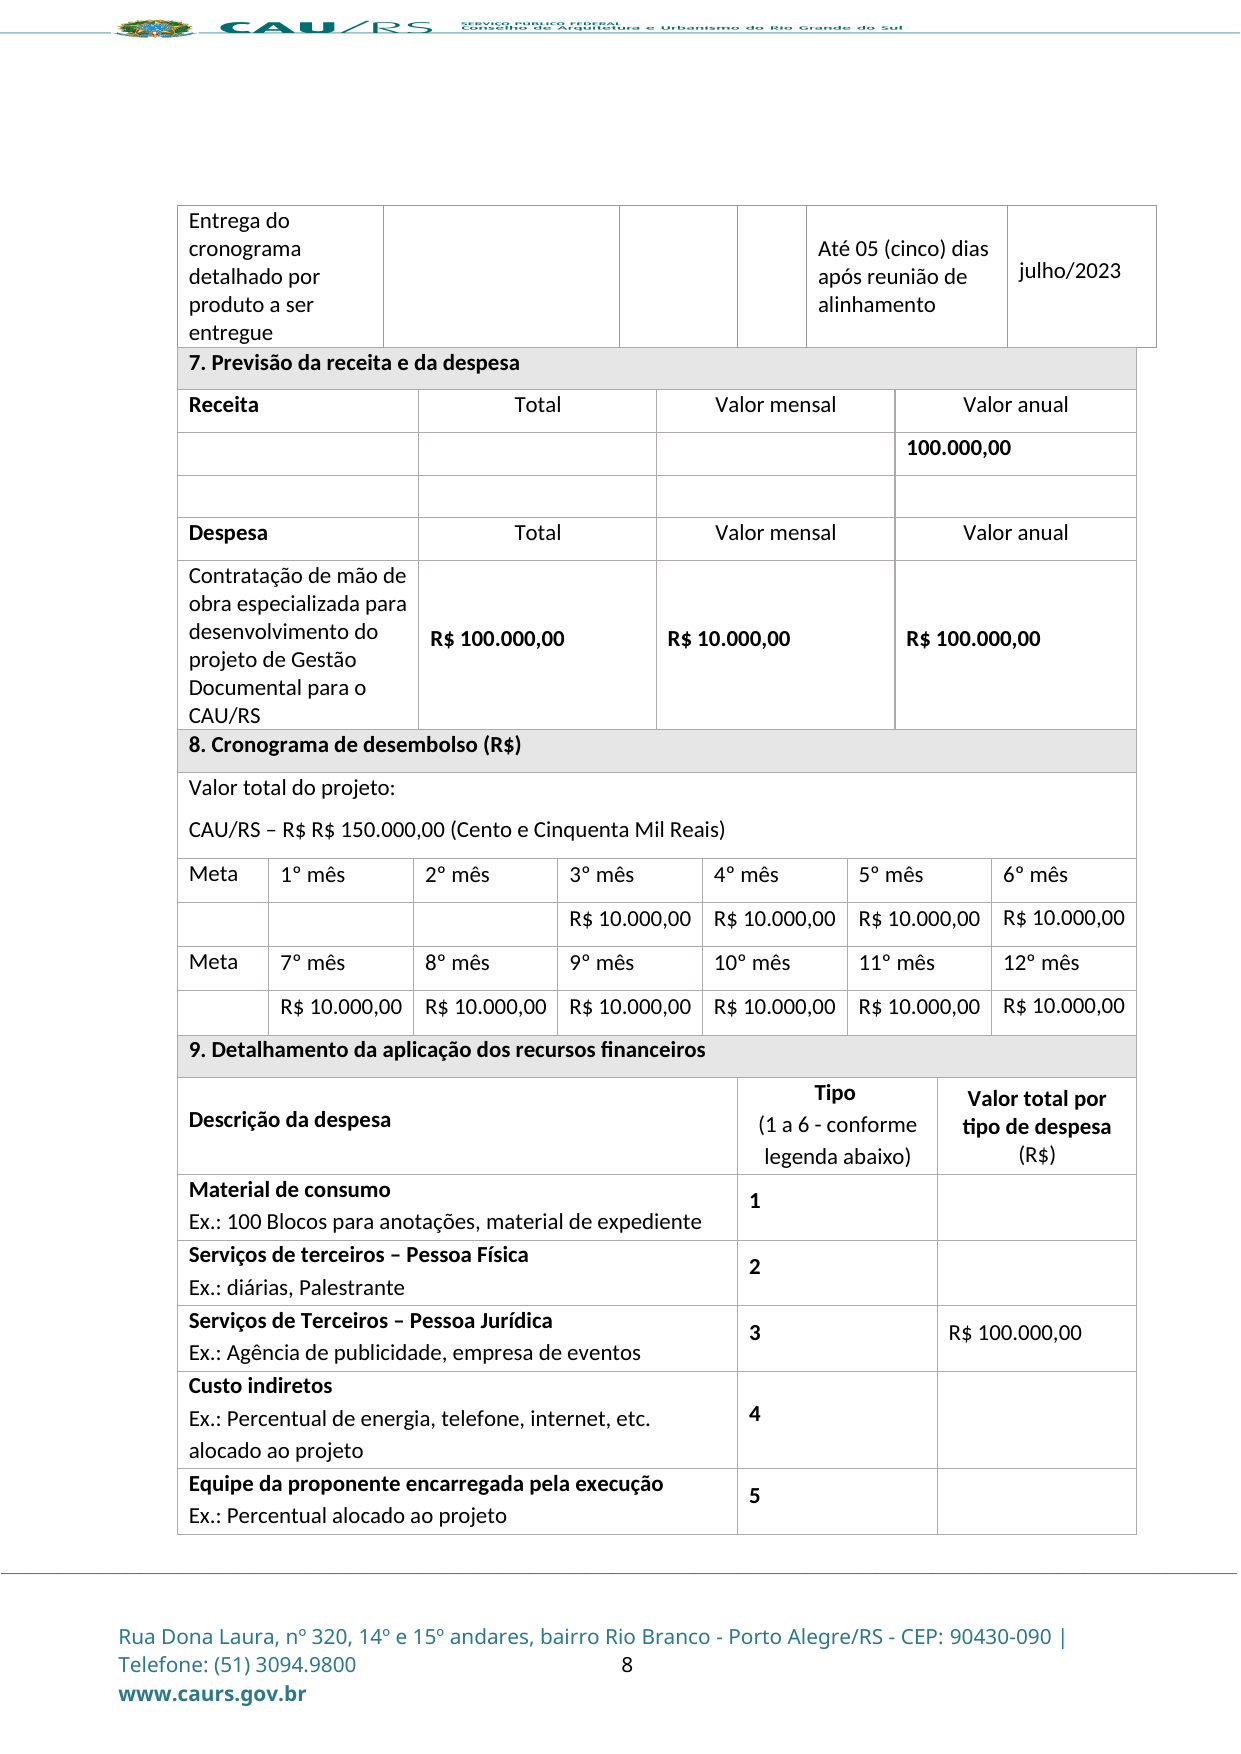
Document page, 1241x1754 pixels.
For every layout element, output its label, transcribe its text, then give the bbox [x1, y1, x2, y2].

table_cell Serviços de Terceiros – Pessoa Jurídica Ex.: Agência de publicidade, empresa de eventos [178, 1306, 737, 1371]
table_cell 5º mês [848, 859, 991, 902]
table_cell [1137, 517, 1150, 560]
table_cell 4 [738, 1372, 937, 1468]
table_cell 100.000,00 [896, 433, 1136, 474]
table_cell [1137, 990, 1150, 1034]
table_cell [938, 1241, 1136, 1305]
table_cell Meta [178, 859, 268, 902]
table_cell [1150, 517, 1156, 560]
table_cell 9º mês [558, 947, 702, 990]
table_cell [1137, 1035, 1150, 1077]
table_cell 9. Detalhamento da aplicação dos recursos financeiros [178, 1036, 1136, 1077]
table_cell 8º mês [414, 947, 557, 990]
table_cell [384, 206, 619, 347]
table_cell [1150, 1240, 1156, 1305]
table_cell Equipe da proponente encarregada pela execução Ex.: Percentual alocado ao projeto [178, 1469, 737, 1534]
table_cell [1150, 1371, 1156, 1468]
table_cell [1137, 432, 1150, 474]
table_cell [1150, 1077, 1156, 1174]
table_cell 1 [738, 1175, 937, 1239]
table_cell R$ 100.000,00 [938, 1306, 1136, 1371]
table_cell 3º mês [558, 859, 702, 902]
table_cell [1150, 560, 1156, 729]
table_cell 6º mês [992, 859, 1136, 902]
table_cell [419, 476, 656, 517]
table_cell R$ 10.000,00 [848, 991, 991, 1034]
table_cell R$ 10.000,00 [558, 991, 702, 1034]
table_cell [1137, 348, 1150, 389]
table_cell Valor anual [896, 518, 1136, 560]
table_cell 5 [738, 1469, 937, 1534]
table_cell [1150, 1468, 1156, 1534]
table_cell R$ 10.000,00 [848, 903, 991, 946]
table_cell [1150, 858, 1156, 902]
table_cell [620, 206, 737, 347]
table_cell julho/2023 [1008, 206, 1156, 347]
table_cell Total [419, 390, 656, 432]
table_cell [938, 1469, 1136, 1534]
table_cell Meta [178, 947, 268, 990]
table_cell Tipo (1 a 6 - conforme legenda abaixo) [738, 1078, 937, 1174]
table_cell [1150, 389, 1156, 432]
table_cell R$ 100.000,00 [419, 561, 656, 729]
table_cell R$ 10.000,00 [703, 991, 847, 1034]
table_cell [1137, 902, 1150, 946]
table_cell 3 [738, 1306, 937, 1371]
table_cell Despesa [178, 518, 418, 560]
table_cell [1150, 475, 1156, 517]
table_cell [938, 1175, 1136, 1239]
table_cell R$ 10.000,00 [992, 903, 1136, 946]
table_cell [414, 903, 557, 946]
table_cell R$ 10.000,00 [414, 991, 557, 1034]
table_cell Custo indiretos Ex.: Percentual de energia, telefone, internet, etc. alocado ao projeto [178, 1372, 737, 1468]
table_cell [1150, 348, 1156, 389]
table_cell 7. Previsão da receita e da despesa [178, 348, 1136, 389]
table_cell [178, 476, 418, 517]
table_cell R$ 10.000,00 [269, 991, 413, 1034]
table_cell [1137, 1240, 1150, 1305]
table_cell [1137, 560, 1150, 729]
table_cell 1º mês [269, 859, 413, 902]
table_cell 8. Cronograma de desembolso (R$) [178, 730, 1136, 772]
table_cell [1150, 990, 1156, 1034]
table_cell R$ 10.000,00 [703, 903, 847, 946]
table_cell Valor mensal [657, 390, 894, 432]
table_cell 12º mês [992, 947, 1136, 990]
table_cell [738, 206, 806, 347]
table_cell Material de consumo Ex.: 100 Blocos para anotações, material de expediente [178, 1175, 737, 1239]
table_cell 11º mês [848, 947, 991, 990]
table_cell Serviços de terceiros – Pessoa Física Ex.: diárias, Palestrante [178, 1241, 737, 1305]
table_cell [1150, 1174, 1156, 1239]
table_cell Até 05 (cinco) dias após reunião de alinhamento [807, 206, 1007, 347]
table_cell [1150, 432, 1156, 474]
table_cell [1137, 946, 1150, 990]
table_cell 2 [738, 1241, 937, 1305]
table_cell [1137, 729, 1150, 772]
table_cell [178, 433, 418, 474]
table_cell [419, 433, 656, 474]
table_cell [657, 433, 894, 474]
table_cell 4º mês [703, 859, 847, 902]
table_cell [1137, 475, 1150, 517]
table_cell [1137, 389, 1150, 432]
table_cell Contratação de mão de obra especializada para desenvolvimento do projeto de Gestão Documental para o CAU/RS [178, 561, 418, 729]
table_cell 10º mês [703, 947, 847, 990]
table_cell [178, 991, 268, 1034]
table_cell [1150, 946, 1156, 990]
table_cell R$ 10.000,00 [657, 561, 894, 729]
table_cell [1150, 729, 1156, 772]
table_cell [1137, 1468, 1150, 1534]
table_cell [896, 476, 1136, 517]
table_cell R$ 100.000,00 [896, 561, 1136, 729]
table_cell Descrição da despesa [178, 1078, 737, 1174]
table_cell R$ 10.000,00 [558, 903, 702, 946]
table_cell [938, 1372, 1136, 1468]
table_cell [1137, 858, 1150, 902]
table_cell [1137, 1077, 1150, 1174]
table_cell 7º mês [269, 947, 413, 990]
table_cell [1137, 1371, 1150, 1468]
table_cell [1137, 1174, 1150, 1239]
table_cell R$ 10.000,00 [992, 991, 1136, 1034]
table_cell [1150, 772, 1156, 858]
table_cell [269, 903, 413, 946]
table_cell Total [419, 518, 656, 560]
table_cell [1150, 1305, 1156, 1371]
table_cell Valor mensal [657, 518, 894, 560]
table_cell 2º mês [414, 859, 557, 902]
table_cell [1150, 1035, 1156, 1077]
table_cell Entrega do cronograma detalhado por produto a ser entregue [178, 206, 383, 347]
table_cell [1137, 772, 1150, 858]
table_cell Valor anual [896, 390, 1136, 432]
table_cell Receita [178, 390, 418, 432]
table_cell [178, 903, 268, 946]
table_cell Valor total do projeto: CAU/RS – R$ R$ 150.000,00 (Cento e Cinquenta Mil Reais) [178, 773, 1136, 858]
table_cell [1137, 1305, 1150, 1371]
table_cell Valor total por tipo de despesa (R$) [938, 1078, 1136, 1174]
table_cell [657, 476, 894, 517]
table_cell [1150, 902, 1156, 946]
